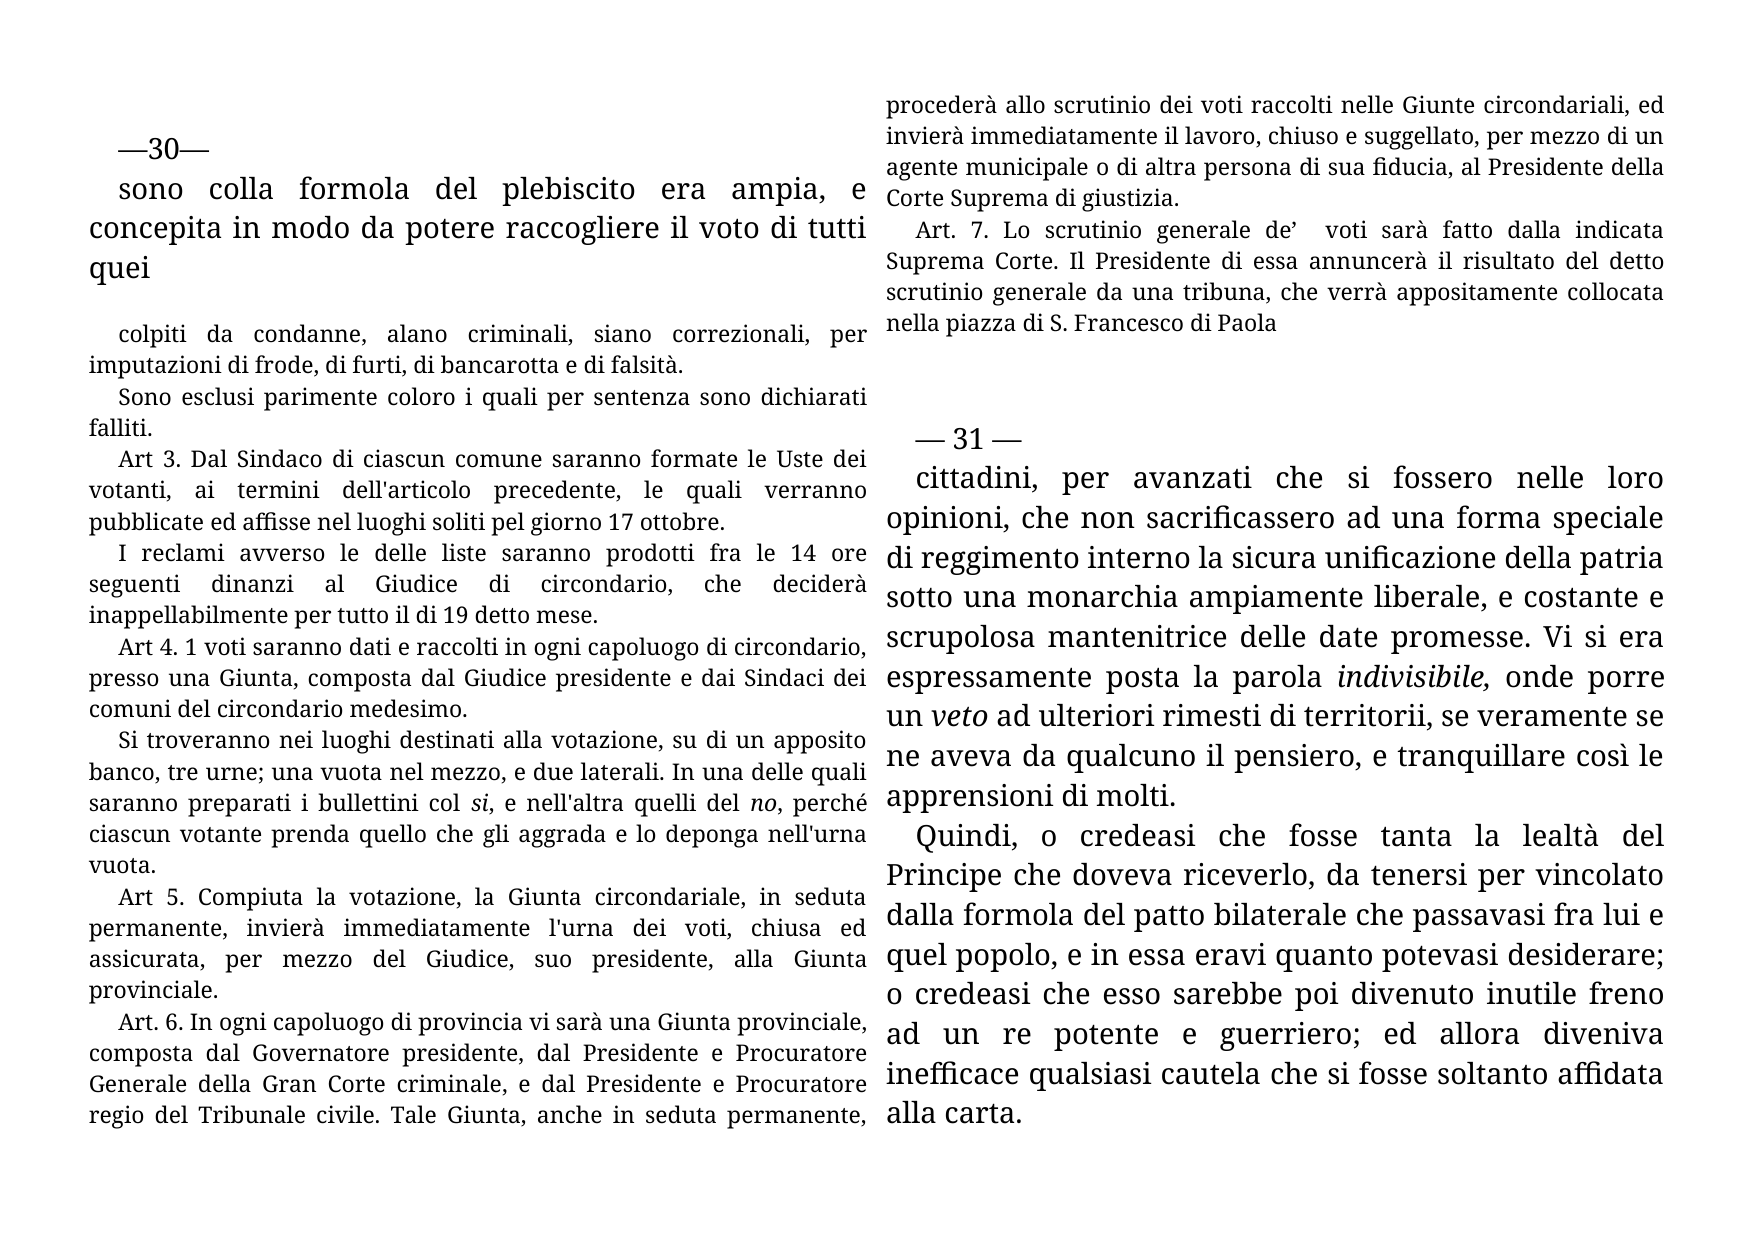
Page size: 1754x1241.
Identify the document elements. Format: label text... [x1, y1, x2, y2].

text Art. 6. In ogni capoluogo di provincia vi sarà una Giunta provinciale, composta dal Governatore presidente, dal Presidente e Procuratore Generale della Gran Corte criminale, e dal Presidente e Procuratore regio del Tribunale civile. Tale Giunta, anche in seduta permanente, [88, 1006, 868, 1131]
text — 31 — [886, 418, 1665, 458]
text I reclami avverso le delle liste saranno prodotti fra le 14 ore seguenti dinanzi al Giudice di circondario, che deciderà inappellabilmente per tutto il di 19 detto mese. [88, 537, 868, 631]
text Art 3. Dal Sindaco di ciascun comune saranno formate le Uste dei votanti, ai termini dell'articolo precedente, le quali verranno pubblicate ed affisse nel luoghi soliti pel giorno 17 ottobre. [88, 443, 868, 537]
text Art. 7. Lo scrutinio generale de’ voti sarà fatto dalla indicata Suprema Corte. Il Presidente di essa annuncerà il risultato del detto scrutinio generale da una tribuna, che verrà appositamente collocata nella piazza di S. Francesco di Paola [886, 213, 1665, 338]
text colpiti da condanne, alano criminali, siano correzionali, per imputazioni di frode, di furti, di bancarotta e di falsità. [88, 318, 868, 381]
text Art 4. 1 voti saranno dati e raccolti in ogni capoluogo di circondario, presso una Giunta, composta dal Giudice presidente e dai Sindaci dei comuni del circondario medesimo. [88, 631, 868, 724]
text procederà allo scrutinio dei voti raccolti nelle Giunte circondariali, ed invierà immediatamente il lavoro, chiuso e suggellato, per mezzo di un agente municipale o di altra persona di sua fiducia, al Presidente della Corte Suprema di giustizia. [886, 88, 1665, 213]
text Art 5. Compiuta la votazione, la Giunta circondariale, in seduta permanente, invierà immediatamente l'urna dei voti, chiusa ed assicurata, per mezzo del Giudice, suo presidente, alla Giunta provinciale. [88, 881, 868, 1006]
text sono colla formola del plebiscito era ampia, e concepita in modo da potere raccogliere il voto di tutti quei [88, 168, 868, 287]
text Si troveranno nei luoghi destinati alla votazione, su di un apposito banco, tre urne; una vuota nel mezzo, e due laterali. In una delle quali saranno preparati i bullettini col si, e nell'altra quelli del no, perché ciascun votante prenda quello che gli aggrada e lo deponga nell'urna vuota. [88, 724, 868, 881]
text Sono esclusi parimente coloro i quali per sentenza sono dichiarati falliti. [88, 381, 868, 443]
text Quindi, o credeasi che fosse tanta la lealtà del Principe che doveva riceverlo, da tenersi per vincolato dalla formola del patto bilaterale che passavasi fra lui e quel popolo, e in essa eravi quanto potevasi desiderare; o credeasi che esso sarebbe poi divenuto inutile freno ad un re potente e guerriero; ed allora diveniva inefficace qualsiasi cautela che si fosse soltanto affidata alla carta. [886, 815, 1665, 1132]
text —30— [88, 128, 868, 168]
text cittadini, per avanzati che si fossero nelle loro opinioni, che non sacrificassero ad una forma speciale di reggimento interno la sicura unificazione della patria sotto una monarchia ampiamente liberale, e costante e scrupolosa mantenitrice delle date promesse. Vi si era espressamente posta la parola indivisibile, onde porre un veto ad ulteriori rimesti di territorii, se veramente se ne aveva da qualcuno il pensiero, e tranquillare così le apprensioni di molti. [886, 458, 1665, 815]
